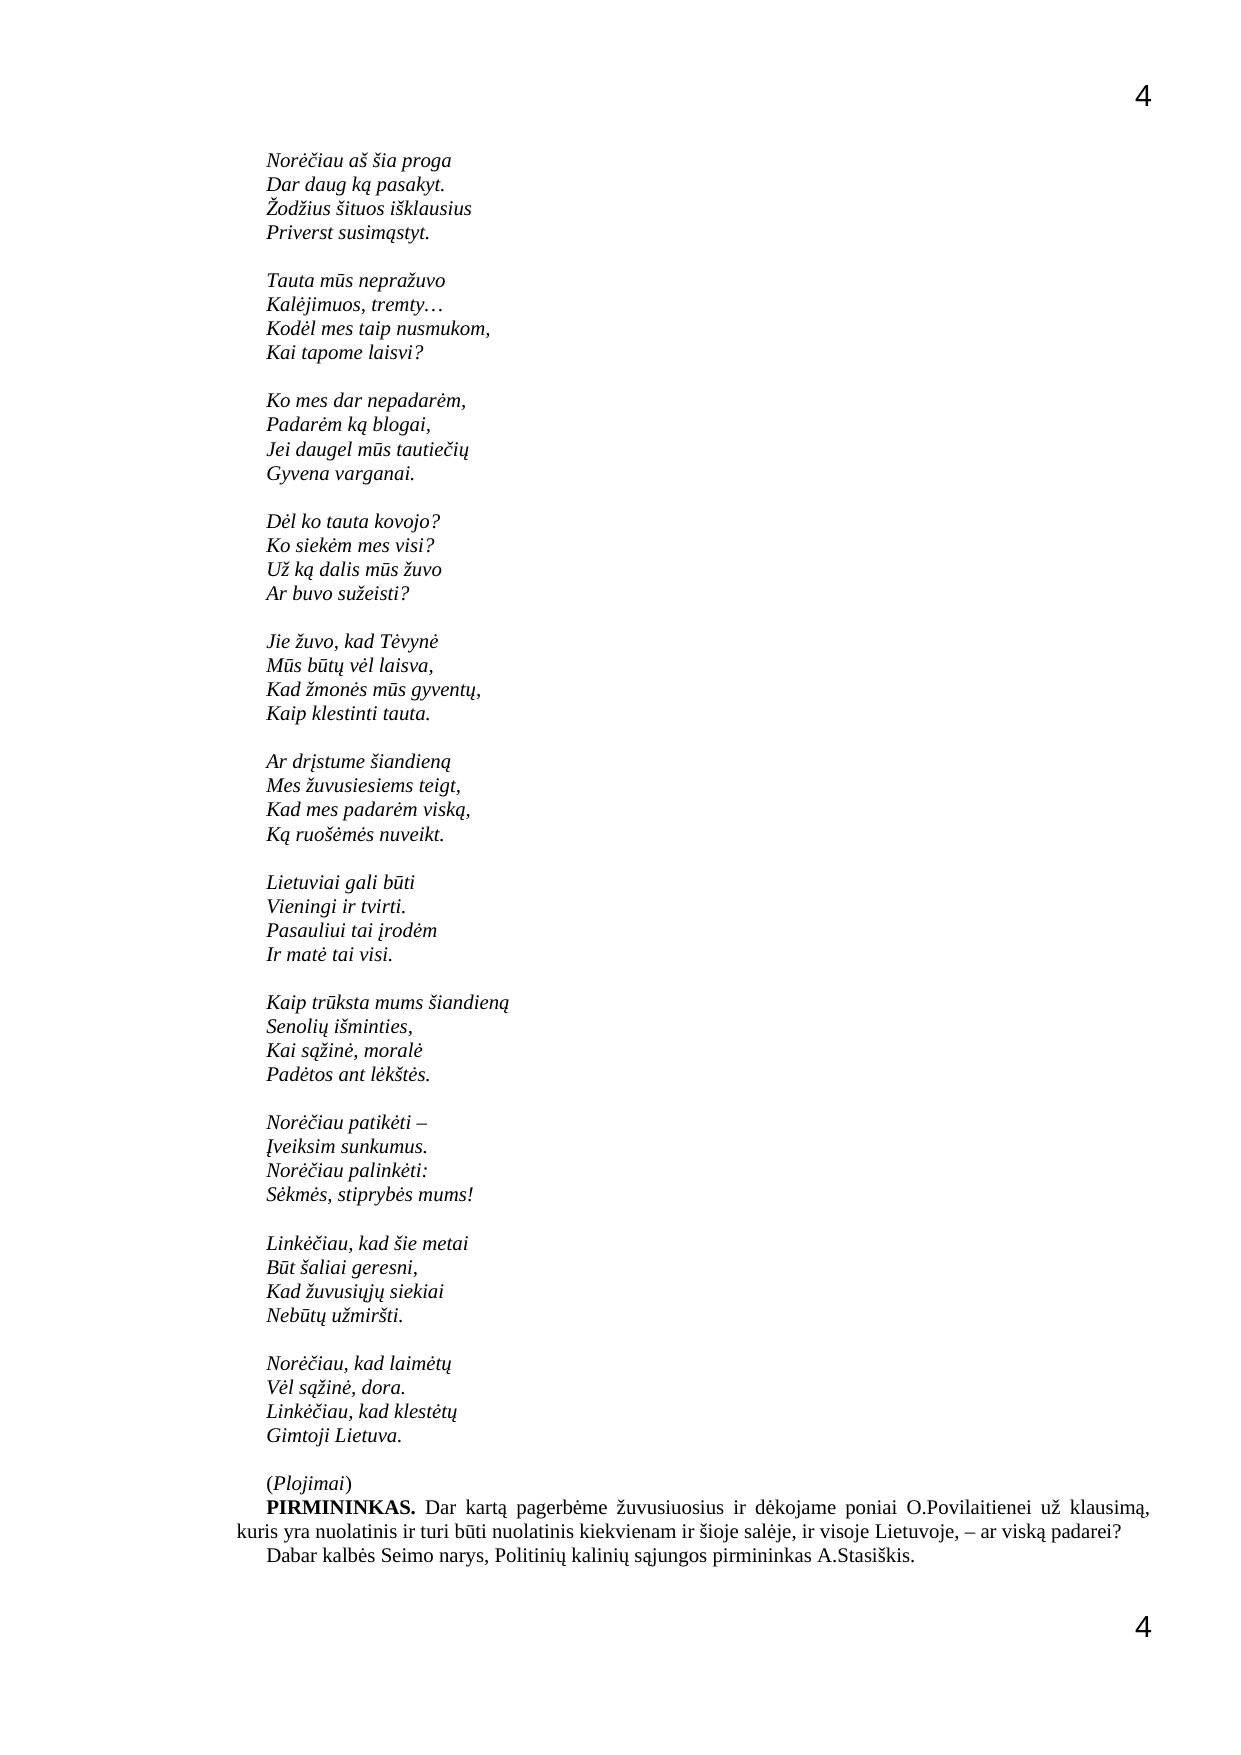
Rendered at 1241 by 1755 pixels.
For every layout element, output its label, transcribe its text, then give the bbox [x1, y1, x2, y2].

text Ką ruošėmės nuveikt. [236, 821, 1152, 846]
text Kai tapome laisvi? [236, 340, 1152, 364]
text Norėčiau palinkėti: [236, 1158, 1152, 1182]
text Pasauliui tai įrodėm [236, 918, 1152, 942]
text Lietuviai gali būti [236, 869, 1152, 894]
text Nebūtų užmiršti. [236, 1303, 1152, 1327]
text Gyvena varganai. [236, 461, 1152, 484]
text Ar drįstume šiandieną [236, 749, 1152, 773]
text Kaip trūksta mums šiandieną [236, 990, 1152, 1014]
text Linkėčiau, kad šie metai [236, 1231, 1152, 1254]
text Jei daugel mūs tautiečių [236, 436, 1152, 461]
text Kad žuvusiųjų siekiai [236, 1279, 1152, 1303]
text Už ką dalis mūs žuvo [236, 557, 1152, 581]
text Padarėm ką blogai, [236, 412, 1152, 436]
text Mūs būtų vėl laisva, [236, 653, 1152, 677]
text Norėčiau aš šia proga [236, 148, 1152, 172]
text Ko mes dar nepadarėm, [236, 388, 1152, 412]
text Kad žmonės mūs gyventų, [236, 677, 1152, 701]
text Ar buvo sužeisti? [236, 581, 1152, 605]
text Padėtos ant lėkštės. [236, 1062, 1152, 1086]
text Ir matė tai visi. [236, 942, 1152, 966]
text Kad mes padarėm viską, [236, 797, 1152, 821]
text Kodėl mes taip nusmukom, [236, 316, 1152, 340]
text Vieningi ir tvirti. [236, 894, 1152, 918]
text Priverst susimąstyt. [236, 220, 1152, 244]
text Įveiksim sunkumus. [236, 1134, 1152, 1158]
text Dabar kalbės Seimo narys, Politinių kalinių sąjungos pirmininkas A.Stasiškis. [236, 1543, 1152, 1567]
text Norėčiau patikėti – [236, 1110, 1152, 1134]
text Kai sąžinė, moralė [236, 1038, 1152, 1062]
text Sėkmės, stiprybės mums! [236, 1182, 1152, 1206]
text Žodžius šituos išklausius [236, 196, 1152, 220]
text Kalėjimuos, tremty… [236, 292, 1152, 316]
text Vėl sąžinė, dora. [236, 1375, 1152, 1399]
text Mes žuvusiesiems teigt, [236, 773, 1152, 797]
text Tauta mūs nepražuvo [236, 268, 1152, 292]
text PIRMININKAS. Dar kartą pagerbėme žuvusiuosius ir dėkojame poniai O.Povilaitienei už klausimą, kuris yra nuolatinis ir turi būti nuolatinis kiekvienam ir šioje salėje, ir visoje Lietuvoje, – ar viską padarei? [236, 1495, 1152, 1543]
text (Plojimai) [236, 1471, 1152, 1495]
text Linkėčiau, kad klestėtų [236, 1399, 1152, 1423]
text Senolių išminties, [236, 1014, 1152, 1038]
text Jie žuvo, kad Tėvynė [236, 629, 1152, 653]
text Būt šaliai geresni, [236, 1254, 1152, 1279]
text Dar daug ką pasakyt. [236, 172, 1152, 196]
text Dėl ko tauta kovojo? [236, 509, 1152, 533]
text Ko siekėm mes visi? [236, 533, 1152, 557]
text Norėčiau, kad laimėtų [236, 1351, 1152, 1375]
text Kaip klestinti tauta. [236, 701, 1152, 725]
text Gimtoji Lietuva. [236, 1423, 1152, 1447]
